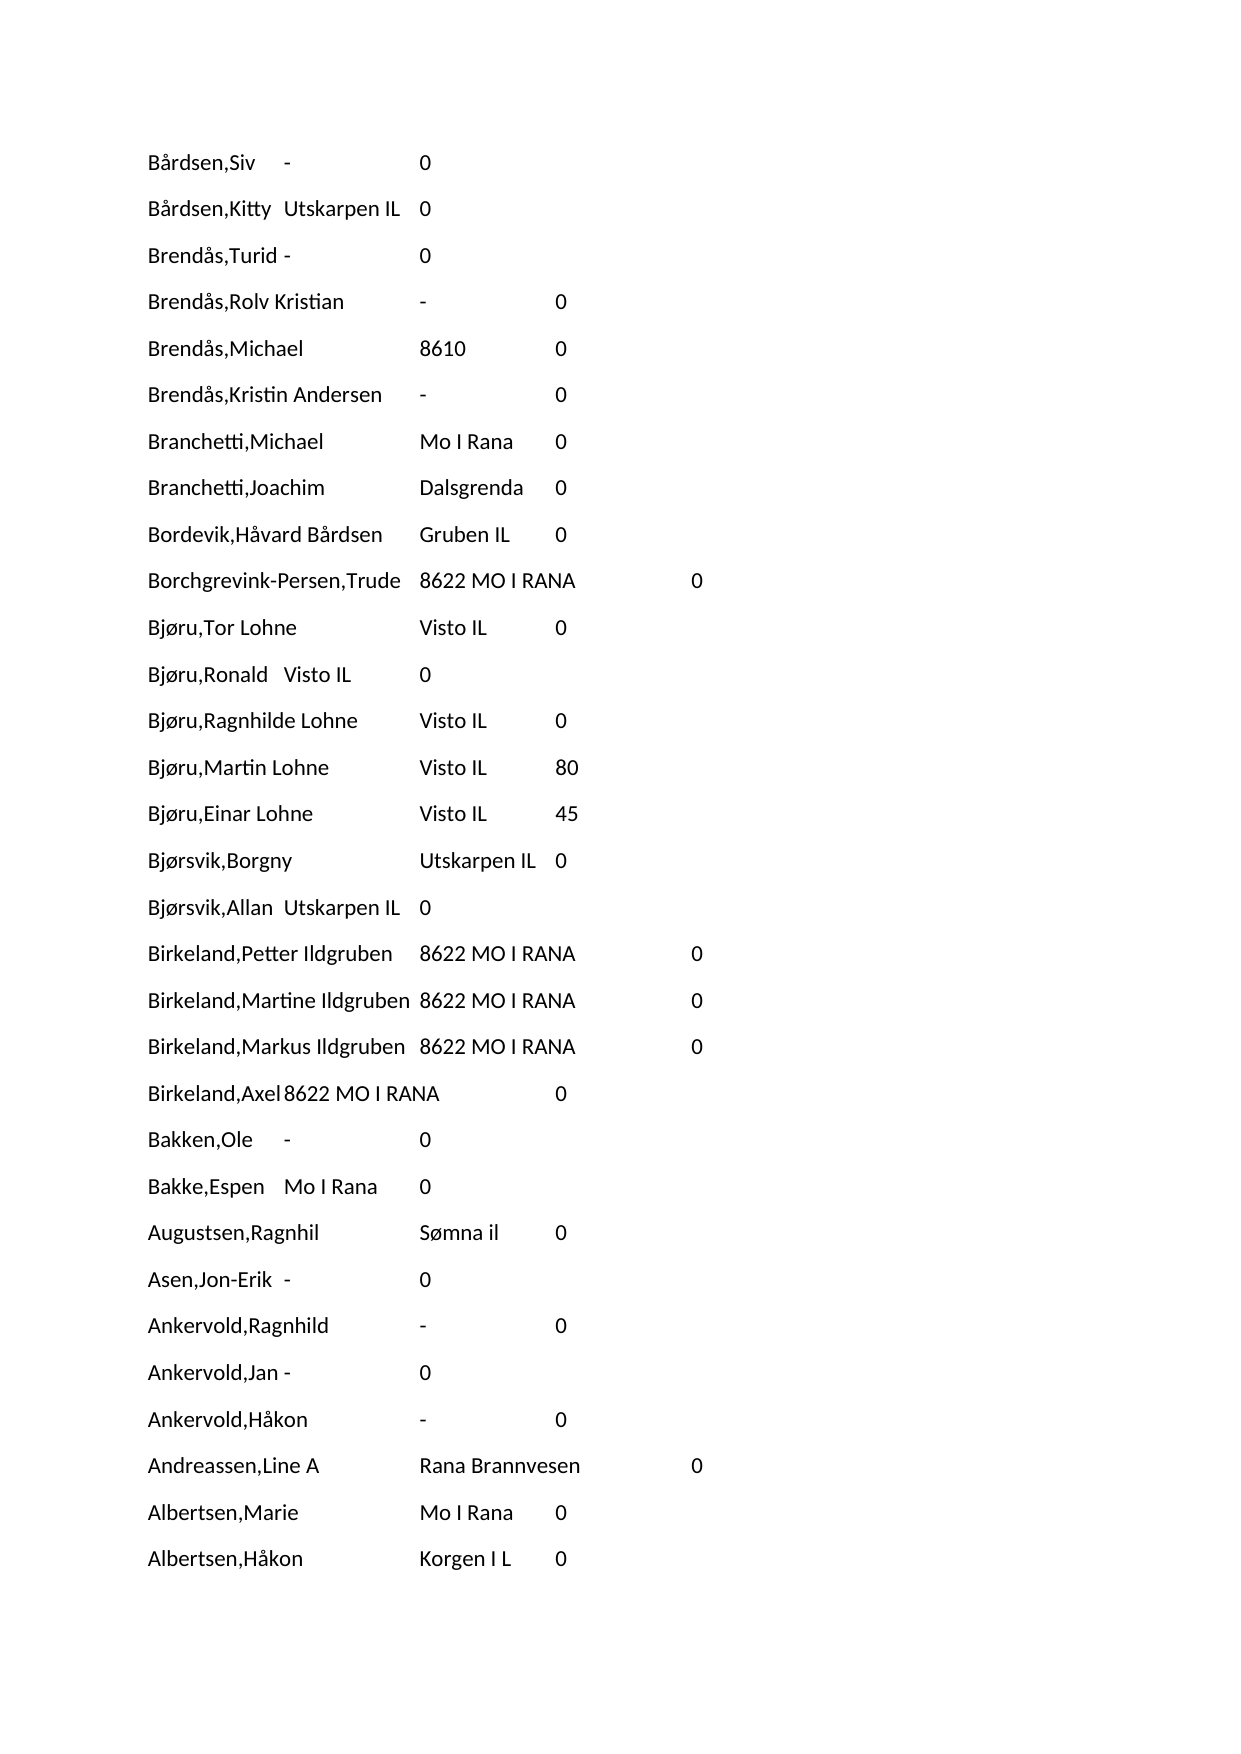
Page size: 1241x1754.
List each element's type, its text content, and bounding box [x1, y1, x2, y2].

text Birkeland,Axel 8622 MO I RANA 0 [148, 1079, 1093, 1107]
text Bjøru,Martin Lohne Visto IL 80 [148, 753, 1093, 781]
text Bårdsen,Kitty Utskarpen IL 0 [148, 194, 1093, 222]
text Bjørsvik,Allan Utskarpen IL 0 [148, 893, 1093, 921]
text Borchgrevink-Persen,Trude 8622 MO I RANA 0 [148, 567, 1093, 595]
text Bjørsvik,Borgny Utskarpen IL 0 [148, 846, 1093, 874]
text Birkeland,Markus Ildgruben 8622 MO I RANA 0 [148, 1032, 1093, 1060]
text Bårdsen,Siv - 0 [148, 148, 1093, 176]
text Brendås,Michael 8610 0 [148, 334, 1093, 362]
text Ankervold,Ragnhild - 0 [148, 1312, 1093, 1340]
text Augustsen,Ragnhil Sømna il 0 [148, 1218, 1093, 1247]
text Bjøru,Ronald Visto IL 0 [148, 660, 1093, 688]
text Bakke,Espen Mo I Rana 0 [148, 1172, 1093, 1200]
text Branchetti,Joachim Dalsgrenda 0 [148, 473, 1093, 502]
text Ankervold,Jan - 0 [148, 1358, 1093, 1386]
text Bjøru,Ragnhilde Lohne Visto IL 0 [148, 706, 1093, 734]
text Bjøru,Tor Lohne Visto IL 0 [148, 613, 1093, 641]
text Brendås,Rolv Kristian - 0 [148, 287, 1093, 315]
text Ankervold,Håkon - 0 [148, 1405, 1093, 1433]
text Albertsen,Marie Mo I Rana 0 [148, 1498, 1093, 1526]
text Branchetti,Michael Mo I Rana 0 [148, 427, 1093, 455]
text Birkeland,Petter Ildgruben 8622 MO I RANA 0 [148, 939, 1093, 967]
text Bjøru,Einar Lohne Visto IL 45 [148, 799, 1093, 827]
text Albertsen,Håkon Korgen I L 0 [148, 1544, 1093, 1572]
text Bakken,Ole - 0 [148, 1125, 1093, 1153]
text Andreassen,Line A Rana Brannvesen 0 [148, 1451, 1093, 1479]
text Asen,Jon-Erik - 0 [148, 1265, 1093, 1293]
text Brendås,Kristin Andersen - 0 [148, 380, 1093, 408]
text Bordevik,Håvard Bårdsen Gruben IL 0 [148, 520, 1093, 548]
text Birkeland,Martine Ildgruben 8622 MO I RANA 0 [148, 986, 1093, 1014]
text Brendås,Turid - 0 [148, 241, 1093, 269]
